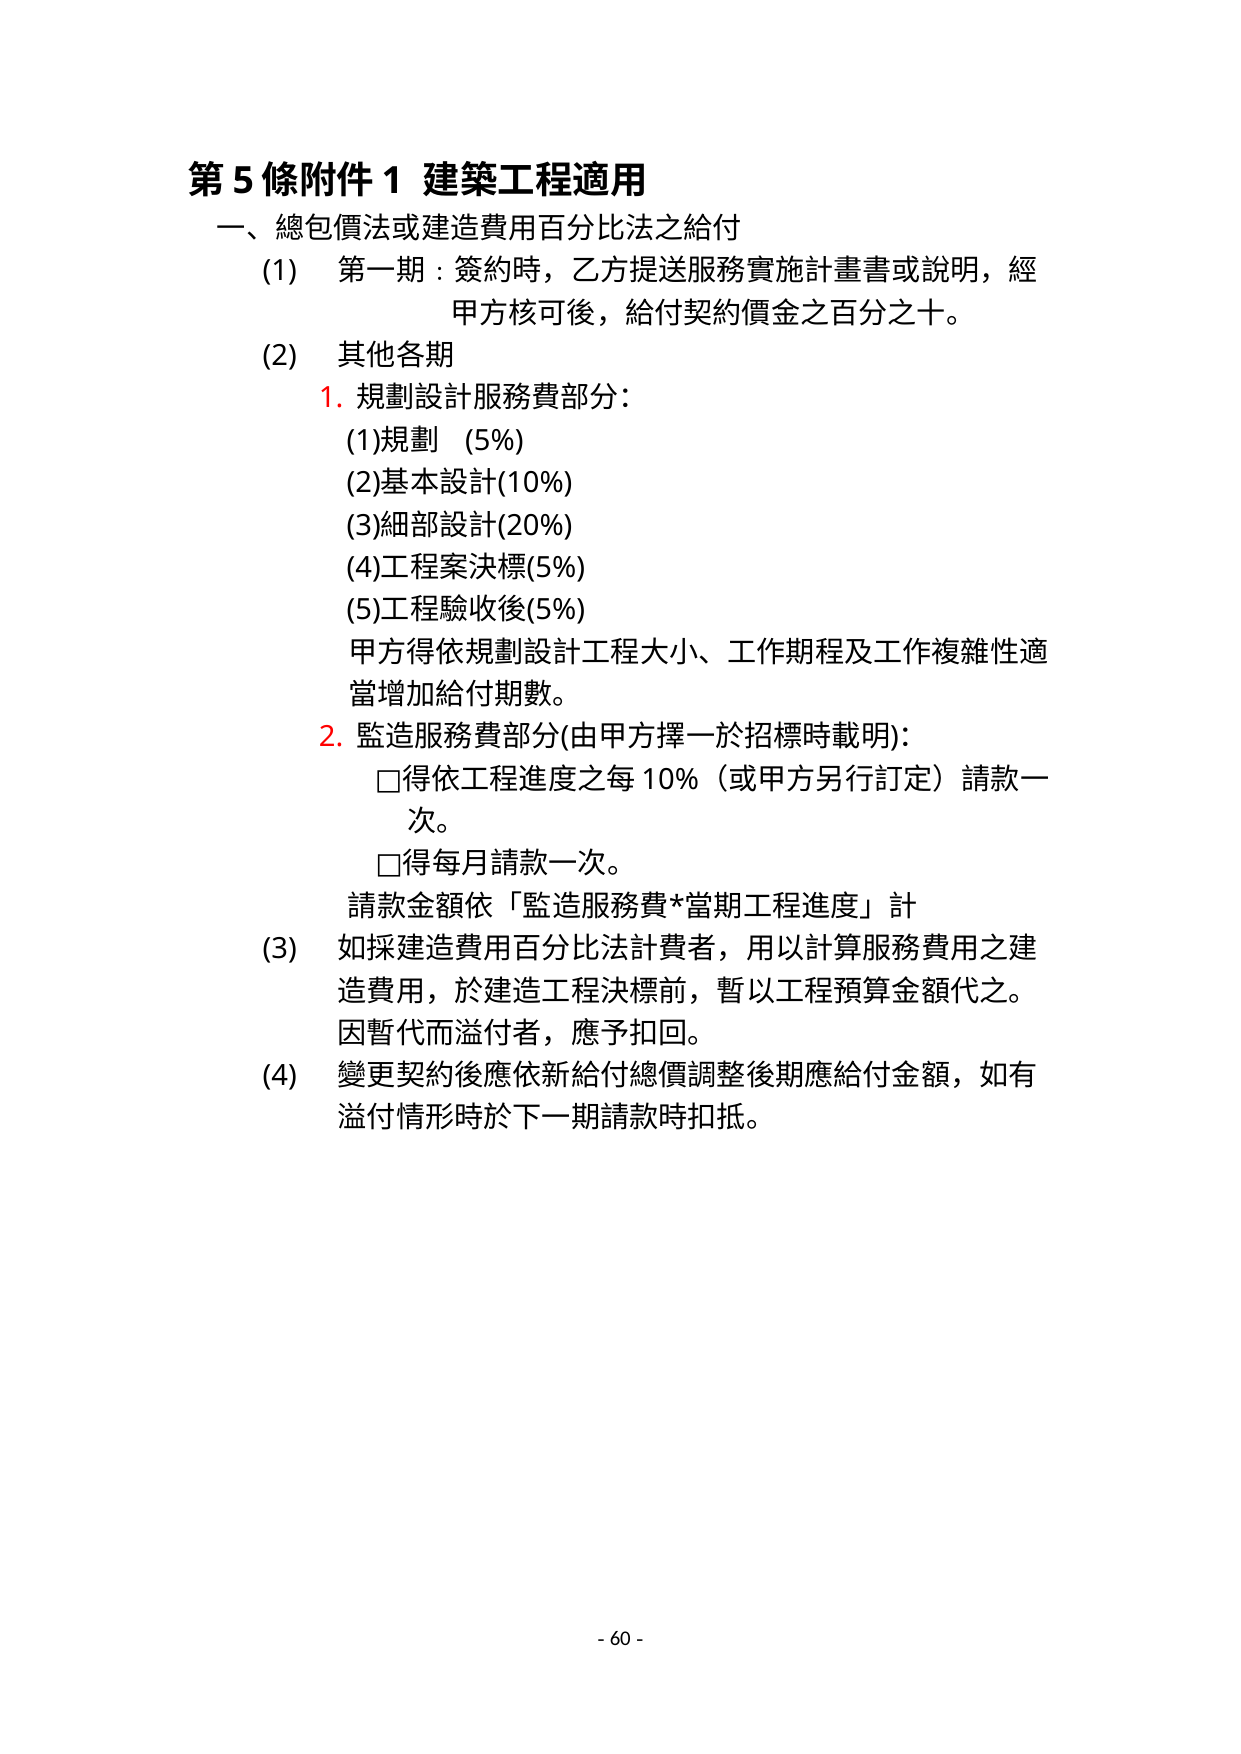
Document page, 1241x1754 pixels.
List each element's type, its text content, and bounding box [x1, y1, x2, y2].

text (1)規劃 (5%) [288, 416, 1053, 459]
text 甲方得依規劃設計工程大小、工作期程及工作複雜性適當增加給付期數。 [348, 628, 1053, 713]
text (4)工程案決標(5%) [288, 543, 1053, 586]
list 變更契約後應依新給付總價調整後期應給付金額，如有溢付情形時於下一期請款時扣抵。 [262, 1052, 1053, 1136]
list 規劃設計服務費部分： [319, 374, 1053, 416]
text □得依工程進度之每10%（或甲方另行訂定）請款一次。 [374, 755, 1053, 840]
text 第5條附件1 建築工程適用 [187, 150, 1053, 204]
text (5)工程驗收後(5%) [288, 586, 1053, 628]
text (3)細部設計(20%) [288, 501, 1053, 543]
list 其他各期 [262, 331, 1053, 374]
text 一、總包價法或建造費用百分比法之給付 [187, 204, 1053, 247]
text 請款金額依「監造服務費*當期工程進度」計 [309, 882, 1053, 925]
list 監造服務費部分(由甲方擇一於招標時載明)： [319, 713, 1053, 755]
list 如採建造費用百分比法計費者，用以計算服務費用之建造費用，於建造工程決標前，暫以工程預算金額代之。因暫代而溢付者，應予扣回。 [262, 925, 1053, 1052]
list 第一期﹕簽約時，乙方提送服務實施計畫書或說明，經甲方核可後，給付契約價金之百分之十。 [262, 247, 1053, 331]
text □得每月請款一次。 [375, 840, 1053, 882]
text (2)基本設計(10%) [288, 459, 1053, 501]
